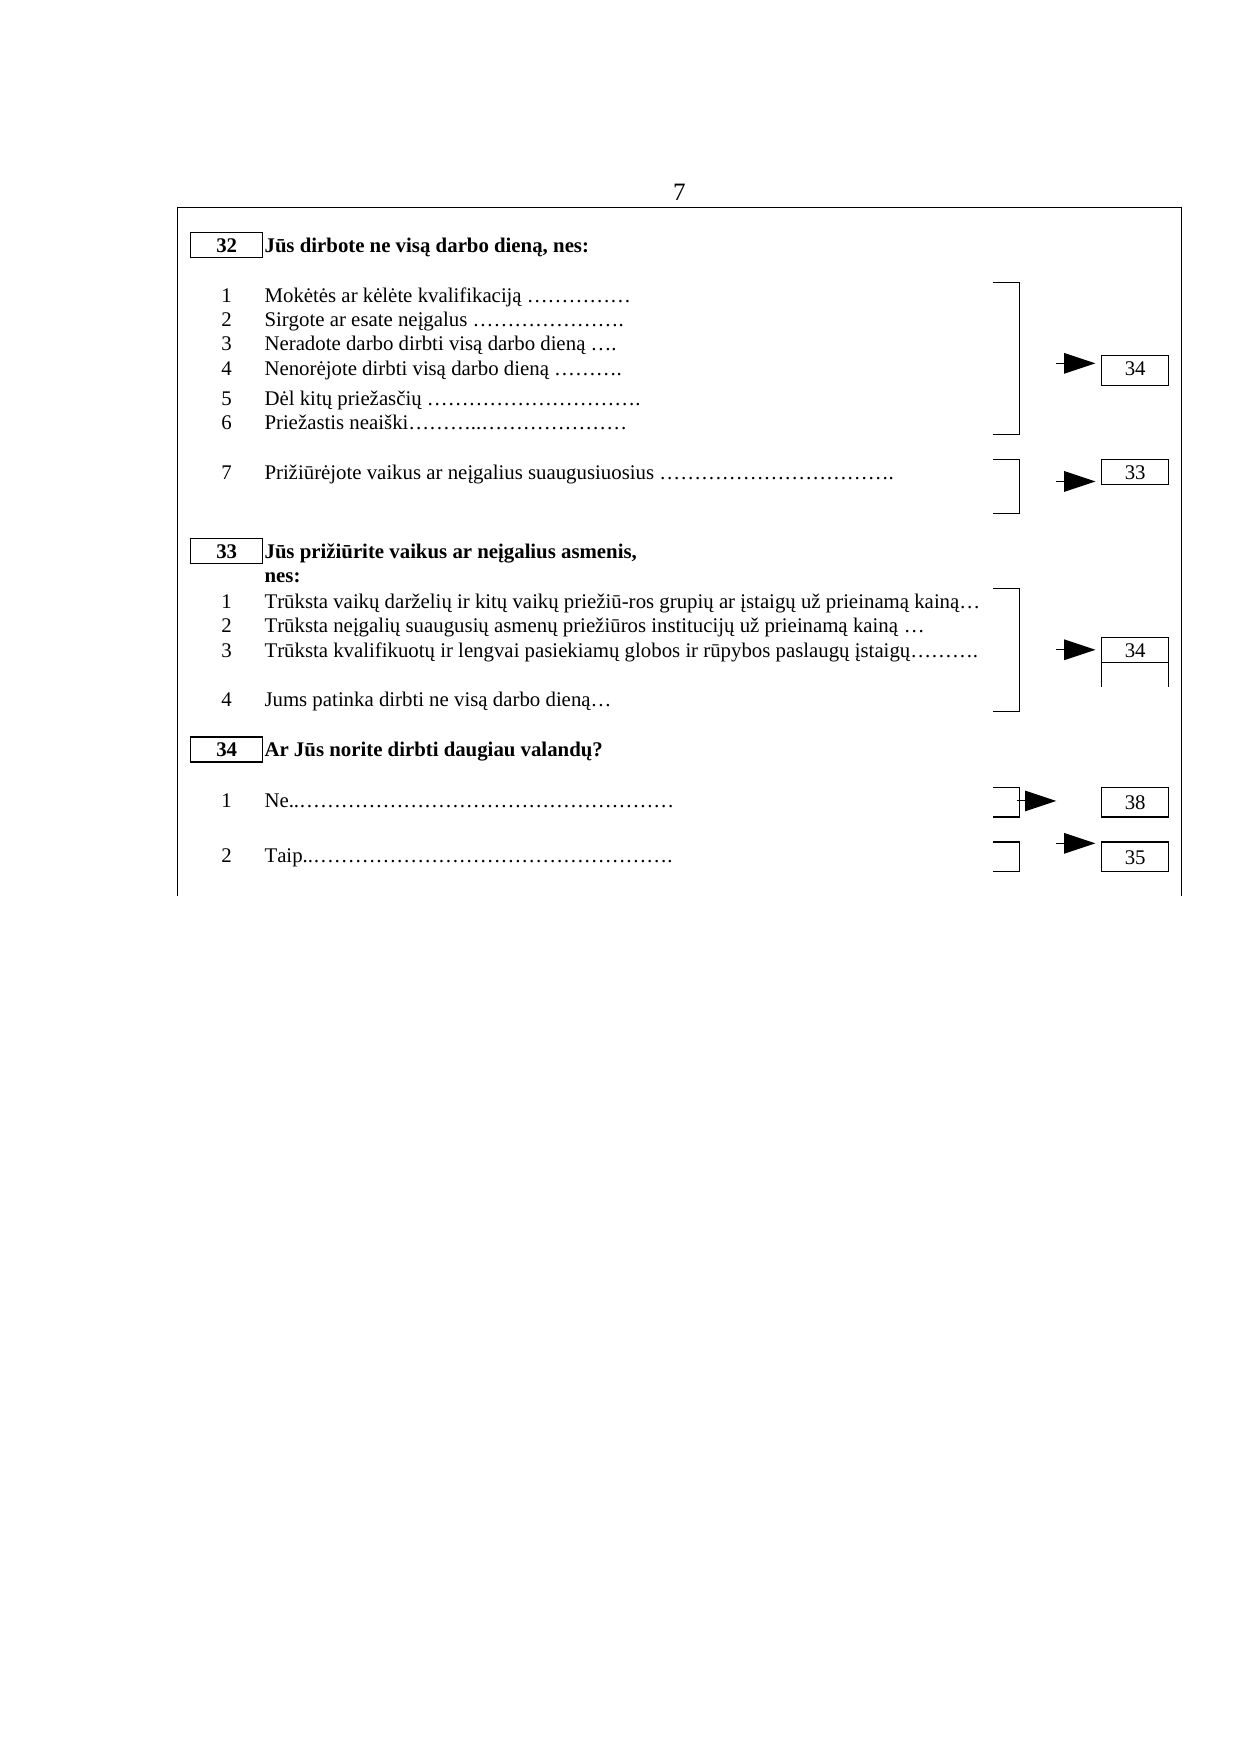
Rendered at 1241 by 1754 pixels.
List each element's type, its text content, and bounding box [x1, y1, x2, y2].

table_cell [262, 257, 993, 282]
table_cell [1102, 331, 1168, 355]
table_header [1168, 208, 1181, 232]
table_cell [1046, 736, 1102, 761]
table_cell Taip..……………………………………………. [262, 841, 993, 871]
table_cell [262, 711, 993, 736]
table_cell [1046, 637, 1101, 687]
table_cell Priežastis neaiški………..………………… [262, 410, 993, 434]
table_cell [1102, 434, 1168, 459]
table_cell [178, 434, 190, 459]
table_cell [993, 788, 1019, 816]
table_cell [1046, 588, 1102, 613]
table_cell [1102, 410, 1168, 434]
table_cell Trūksta neįgalių suaugusių asmenų priežiūros institucijų už prieinamą kainą … [262, 613, 993, 637]
table_cell 1 [190, 282, 262, 307]
table_cell Neradote darbo dirbti visą darbo dieną …. [262, 331, 993, 355]
table_cell [1169, 637, 1181, 687]
table_cell 33 [1102, 460, 1168, 484]
table_cell [993, 385, 1019, 410]
table_cell 7 [190, 459, 262, 512]
table_cell [1046, 385, 1102, 410]
table_cell [1102, 761, 1168, 787]
table_cell [1168, 410, 1181, 434]
table_cell [190, 711, 262, 736]
table_cell 32 [191, 233, 262, 257]
table_cell Trūksta kvalifikuotų ir lengvai pasiekiamų globos ir rūpybos paslaugų įstaigų………. [262, 637, 993, 687]
table_cell [178, 307, 190, 331]
table_cell [993, 711, 1046, 736]
table_cell 5 [190, 385, 262, 410]
table_cell [1168, 816, 1181, 841]
table_cell [1102, 386, 1168, 410]
table_cell [1046, 687, 1102, 711]
table_cell [1046, 355, 1101, 385]
table_cell [1102, 736, 1168, 761]
table_cell [1046, 513, 1102, 538]
table_cell [1168, 434, 1181, 459]
table_cell [178, 871, 190, 896]
table_cell [1102, 818, 1168, 841]
table_cell [1046, 257, 1102, 282]
table_cell Trūksta vaikų darželių ir kitų vaikų priežiū-ros grupių ar įstaigų už prieinamą kainą… [262, 588, 993, 613]
table_cell [1102, 663, 1168, 687]
table_cell [1046, 459, 1102, 512]
table_header [262, 208, 1168, 232]
table_cell [178, 513, 190, 538]
table_cell Nenorėjote dirbti visą darbo dieną ………. [262, 355, 993, 385]
table_cell [178, 282, 190, 307]
table_cell [1102, 613, 1168, 637]
table_cell [1168, 282, 1181, 307]
table_cell [178, 385, 190, 410]
table_cell [1046, 761, 1102, 787]
table_cell [1168, 385, 1181, 410]
table_cell [993, 761, 1020, 787]
table_cell [993, 435, 1020, 459]
table_cell [262, 816, 993, 841]
table_cell Sirgote ar esate neįgalus …………………. [262, 307, 993, 331]
table_cell [1102, 257, 1168, 282]
table_cell 33 [191, 539, 262, 563]
table_cell [1168, 613, 1181, 637]
table_cell [993, 637, 1019, 687]
table_cell [1102, 687, 1168, 711]
table_cell [993, 843, 1019, 871]
table_cell [1169, 841, 1181, 871]
table_cell [178, 538, 190, 588]
table_cell [1169, 355, 1181, 385]
table_cell [190, 434, 262, 459]
table_cell [993, 687, 1019, 711]
table_cell [262, 513, 993, 538]
table_cell [1168, 307, 1181, 331]
table_cell [1020, 787, 1046, 800]
table_cell [1102, 588, 1168, 613]
table_cell 1 [190, 588, 262, 613]
table_cell Ar Jūs norite dirbti daugiau valandų? [263, 736, 993, 761]
table_header [178, 208, 190, 232]
table_cell 4 [190, 687, 262, 711]
table_cell [178, 761, 190, 787]
table_cell Mokėtės ar kėlėte kvalifikaciją …………… [262, 282, 993, 307]
table_cell 34 [1102, 638, 1168, 662]
table_cell [1168, 736, 1181, 761]
table_cell [993, 307, 1019, 331]
table_cell [1046, 787, 1101, 816]
table_cell [178, 459, 190, 512]
table_cell 3 [190, 637, 262, 687]
table_cell [993, 257, 1020, 282]
table_cell [993, 736, 1046, 761]
table_cell [1020, 816, 1046, 841]
table_cell [1020, 331, 1046, 355]
table_cell [178, 232, 190, 257]
table_cell [1020, 637, 1046, 687]
table_cell [190, 258, 262, 282]
table_cell Ne..……………………………………………… [262, 787, 993, 816]
table_cell [1168, 331, 1181, 355]
table_cell 34 [1102, 356, 1168, 385]
table_cell [1020, 613, 1046, 637]
table_cell [1168, 257, 1181, 282]
table_cell Dėl kitų priežasčių …………………………. [262, 385, 993, 410]
table_cell [1168, 687, 1181, 711]
table_cell [1046, 613, 1102, 637]
table_cell [1020, 841, 1046, 871]
table_cell [178, 257, 190, 282]
table_cell 35 [1102, 843, 1168, 871]
table_cell [190, 763, 262, 787]
table_cell [1168, 871, 1181, 896]
table_cell [178, 410, 190, 434]
table_cell 6 [190, 410, 262, 434]
table_cell 1 [190, 787, 262, 816]
table_cell [1168, 761, 1181, 787]
table_cell 3 [190, 331, 262, 355]
table_cell [178, 711, 190, 736]
table_cell [1046, 711, 1102, 736]
table_cell [1046, 841, 1101, 871]
table_cell [993, 355, 1019, 385]
table_cell 2 [190, 307, 262, 331]
table_cell [993, 460, 1019, 512]
table_cell Jūs dirbote ne visą darbo dieną, nes: [263, 232, 1168, 257]
table_cell [993, 872, 1020, 896]
table_cell [1046, 816, 1102, 841]
table_cell [1168, 588, 1181, 613]
table_cell [1020, 513, 1046, 538]
table_cell [1102, 282, 1168, 307]
table_cell 38 [1102, 788, 1168, 816]
table_cell 2 [190, 841, 262, 871]
table_cell [993, 283, 1019, 307]
table_cell [1168, 232, 1181, 257]
table_cell [1046, 282, 1102, 307]
table_cell [1020, 355, 1046, 385]
table_cell [1168, 513, 1181, 538]
table_cell [190, 871, 262, 896]
table_cell [190, 513, 262, 538]
table_cell [178, 355, 190, 385]
table_cell [1020, 761, 1046, 787]
table_cell [1020, 282, 1046, 307]
table_cell [1102, 711, 1168, 736]
table_cell [1168, 459, 1181, 512]
table_cell [262, 871, 993, 896]
table_cell [1046, 410, 1102, 434]
table_cell [1020, 385, 1046, 410]
table_cell 2 [190, 613, 262, 637]
table_cell [1102, 307, 1168, 331]
table_cell 34 [191, 738, 262, 761]
table_cell [178, 637, 190, 687]
table_cell [1046, 307, 1102, 331]
table_cell [1102, 513, 1168, 538]
table_cell [1046, 434, 1102, 459]
table_cell [993, 514, 1020, 538]
table_cell [1020, 687, 1046, 711]
table_cell [1020, 459, 1046, 512]
table_cell [993, 410, 1019, 434]
table_cell [178, 331, 190, 355]
table_cell [1020, 410, 1046, 434]
table_cell [1046, 871, 1102, 896]
table_cell Jūs prižiūrite vaikus ar neįgalius asmenis, nes: [262, 538, 1168, 588]
table_cell [993, 613, 1019, 637]
table_cell [1046, 331, 1102, 355]
table_cell Jums patinka dirbti ne visą darbo dieną… [262, 687, 993, 711]
table_cell [1169, 787, 1181, 816]
table_cell [262, 761, 993, 787]
table_cell [178, 787, 190, 816]
table_cell [178, 687, 190, 711]
table_cell [1168, 711, 1181, 736]
table_cell [190, 564, 262, 588]
table_cell [178, 841, 190, 871]
table_cell [178, 736, 190, 761]
table_cell [993, 331, 1019, 355]
table_cell 4 [190, 355, 262, 385]
table_cell [178, 816, 190, 841]
table_cell [1020, 307, 1046, 331]
table_cell [1102, 485, 1168, 512]
table_cell Prižiūrėjote vaikus ar neįgalius suaugusiuosius ……………………………. [262, 459, 993, 512]
table_header [190, 208, 262, 232]
table_cell [1020, 801, 1046, 816]
table_cell [1102, 872, 1168, 896]
table_cell [178, 613, 190, 637]
table_cell [993, 818, 1020, 841]
table_cell [262, 434, 993, 459]
table_cell [1020, 434, 1046, 459]
table_cell [993, 589, 1019, 613]
table_cell [1020, 588, 1046, 613]
table_cell [1020, 871, 1046, 896]
table_cell [178, 588, 190, 613]
table_cell [1168, 538, 1181, 588]
table_cell [1020, 257, 1046, 282]
table_cell [190, 816, 262, 841]
